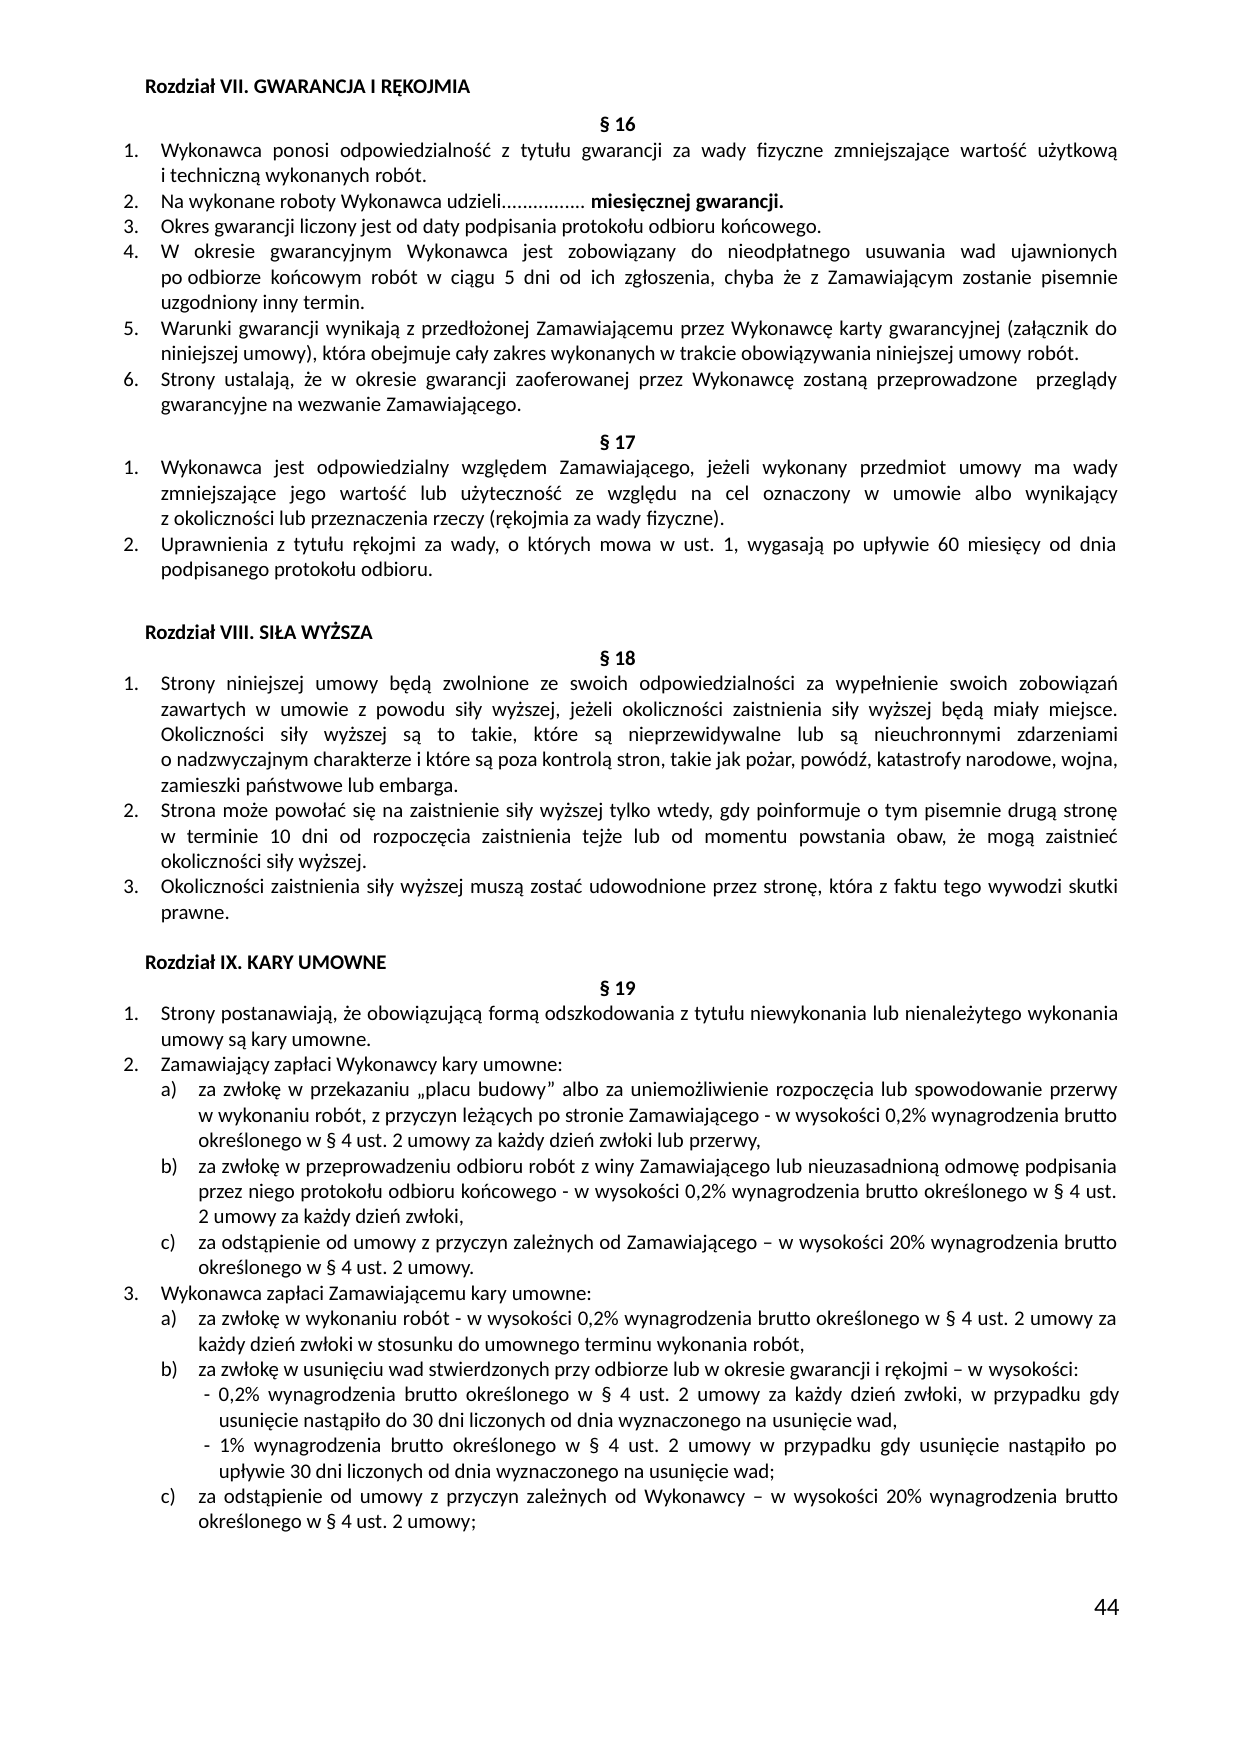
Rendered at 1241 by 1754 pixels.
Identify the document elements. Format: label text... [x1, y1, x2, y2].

text § 19 [145, 975, 1090, 1000]
text § 17 [145, 429, 1090, 454]
list za odstąpienie od umowy z przyczyn zależnych od Wykonawcy – w wysokości 20% wynagrodzenia brutto określonego w § 4 ust. 2 umowy; [161, 1483, 1119, 1534]
list Zamawiający zapłaci Wykonawcy kary umowne: [123, 1051, 1119, 1077]
list Strony postanawiają, że obowiązującą formą odszkodowania z tytułu niewykonania lub nienależytego wykonania umowy są kary umowne. [123, 1000, 1119, 1051]
list Strona może powołać się na zaistnienie siły wyższej tylko wtedy, gdy poinformuje o tym pisemnie drugą stronę w terminie 10 dni od rozpoczęcia zaistnienia tejże lub od momentu powstania obaw, że mogą zaistnieć okoliczności siły wyższej. [123, 797, 1119, 874]
list Wykonawca ponosi odpowiedzialność z tytułu gwarancji za wady fizyczne zmniejszające wartość użytkową i techniczną wykonanych robót. [123, 137, 1119, 188]
list za zwłokę w wykonaniu robót - w wysokości 0,2% wynagrodzenia brutto określonego w § 4 ust. 2 umowy za każdy dzień zwłoki w stosunku do umownego terminu wykonania robót, [161, 1305, 1119, 1356]
list za odstąpienie od umowy z przyczyn zależnych od Zamawiającego – w wysokości 20% wynagrodzenia brutto określonego w § 4 ust. 2 umowy. [161, 1229, 1119, 1280]
text Rozdział VII. GWARANCJA I RĘKOJMIA [145, 74, 1119, 99]
text Rozdział VIII. SIŁA WYŻSZA [145, 619, 1119, 645]
text § 16 [145, 112, 1090, 137]
list Warunki gwarancji wynikają z przedłożonej Zamawiającemu przez Wykonawcę karty gwarancyjnej (załącznik do niniejszej umowy), która obejmuje cały zakres wykonanych w trakcie obowiązywania niniejszej umowy robót. [123, 315, 1119, 366]
list - 0,2% wynagrodzenia brutto określonego w § 4 ust. 2 umowy za każdy dzień zwłoki, w przypadku gdy usunięcie nastąpiło do 30 dni liczonych od dnia wyznaczonego na usunięcie wad, [204, 1382, 1119, 1432]
list za zwłokę w przekazaniu „placu budowy” albo za uniemożliwienie rozpoczęcia lub spowodowanie przerwy w wykonaniu robót, z przyczyn leżących po stronie Zamawiającego - w wysokości 0,2% wynagrodzenia brutto określonego w § 4 ust. 2 umowy za każdy dzień zwłoki lub przerwy, [161, 1077, 1119, 1153]
list Na wykonane roboty Wykonawca udzieli................ miesięcznej gwarancji. [123, 188, 1119, 213]
text § 18 [145, 645, 1090, 670]
list za zwłokę w usunięciu wad stwierdzonych przy odbiorze lub w okresie gwarancji i rękojmi – w wysokości: [161, 1356, 1119, 1382]
list Wykonawca jest odpowiedzialny względem Zamawiającego, jeżeli wykonany przedmiot umowy ma wady zmniejszające jego wartość lub użyteczność ze względu na cel oznaczony w umowie albo wynikający z okoliczności lub przeznaczenia rzeczy (rękojmia za wady fizyczne). [123, 454, 1119, 531]
list Strony ustalają, że w okresie gwarancji zaoferowanej przez Wykonawcę zostaną przeprowadzone przeglądy gwarancyjne na wezwanie Zamawiającego. [123, 366, 1119, 417]
list Strony niniejszej umowy będą zwolnione ze swoich odpowiedzialności za wypełnienie swoich zobowiązań zawartych w umowie z powodu siły wyższej, jeżeli okoliczności zaistnienia siły wyższej będą miały miejsce. Okoliczności siły wyższej są to takie, które są nieprzewidywalne lub są nieuchronnymi zdarzeniami o nadzwyczajnym charakterze i które są poza kontrolą stron, takie jak pożar, powódź, katastrofy narodowe, wojna, zamieszki państwowe lub embarga. [123, 670, 1119, 797]
text Rozdział IX. KARY UMOWNE [145, 949, 1119, 975]
list W okresie gwarancyjnym Wykonawca jest zobowiązany do nieodpłatnego usuwania wad ujawnionych po odbiorze końcowym robót w ciągu 5 dni od ich zgłoszenia, chyba że z Zamawiającym zostanie pisemnie uzgodniony inny termin. [123, 239, 1119, 315]
list Okoliczności zaistnienia siły wyższej muszą zostać udowodnione przez stronę, która z faktu tego wywodzi skutki prawne. [123, 874, 1119, 924]
list Uprawnienia z tytułu rękojmi za wady, o których mowa w ust. 1, wygasają po upływie 60 miesięcy od dnia podpisanego protokołu odbioru. [123, 531, 1119, 582]
list Okres gwarancji liczony jest od daty podpisania protokołu odbioru końcowego. [123, 213, 1119, 239]
list - 1% wynagrodzenia brutto określonego w § 4 ust. 2 umowy w przypadku gdy usunięcie nastąpiło po upływie 30 dni liczonych od dnia wyznaczonego na usunięcie wad; [204, 1432, 1119, 1483]
list za zwłokę w przeprowadzeniu odbioru robót z winy Zamawiającego lub nieuzasadnioną odmowę podpisania przez niego protokołu odbioru końcowego - w wysokości 0,2% wynagrodzenia brutto określonego w § 4 ust. 2 umowy za każdy dzień zwłoki, [161, 1153, 1119, 1229]
list Wykonawca zapłaci Zamawiającemu kary umowne: [123, 1280, 1119, 1305]
